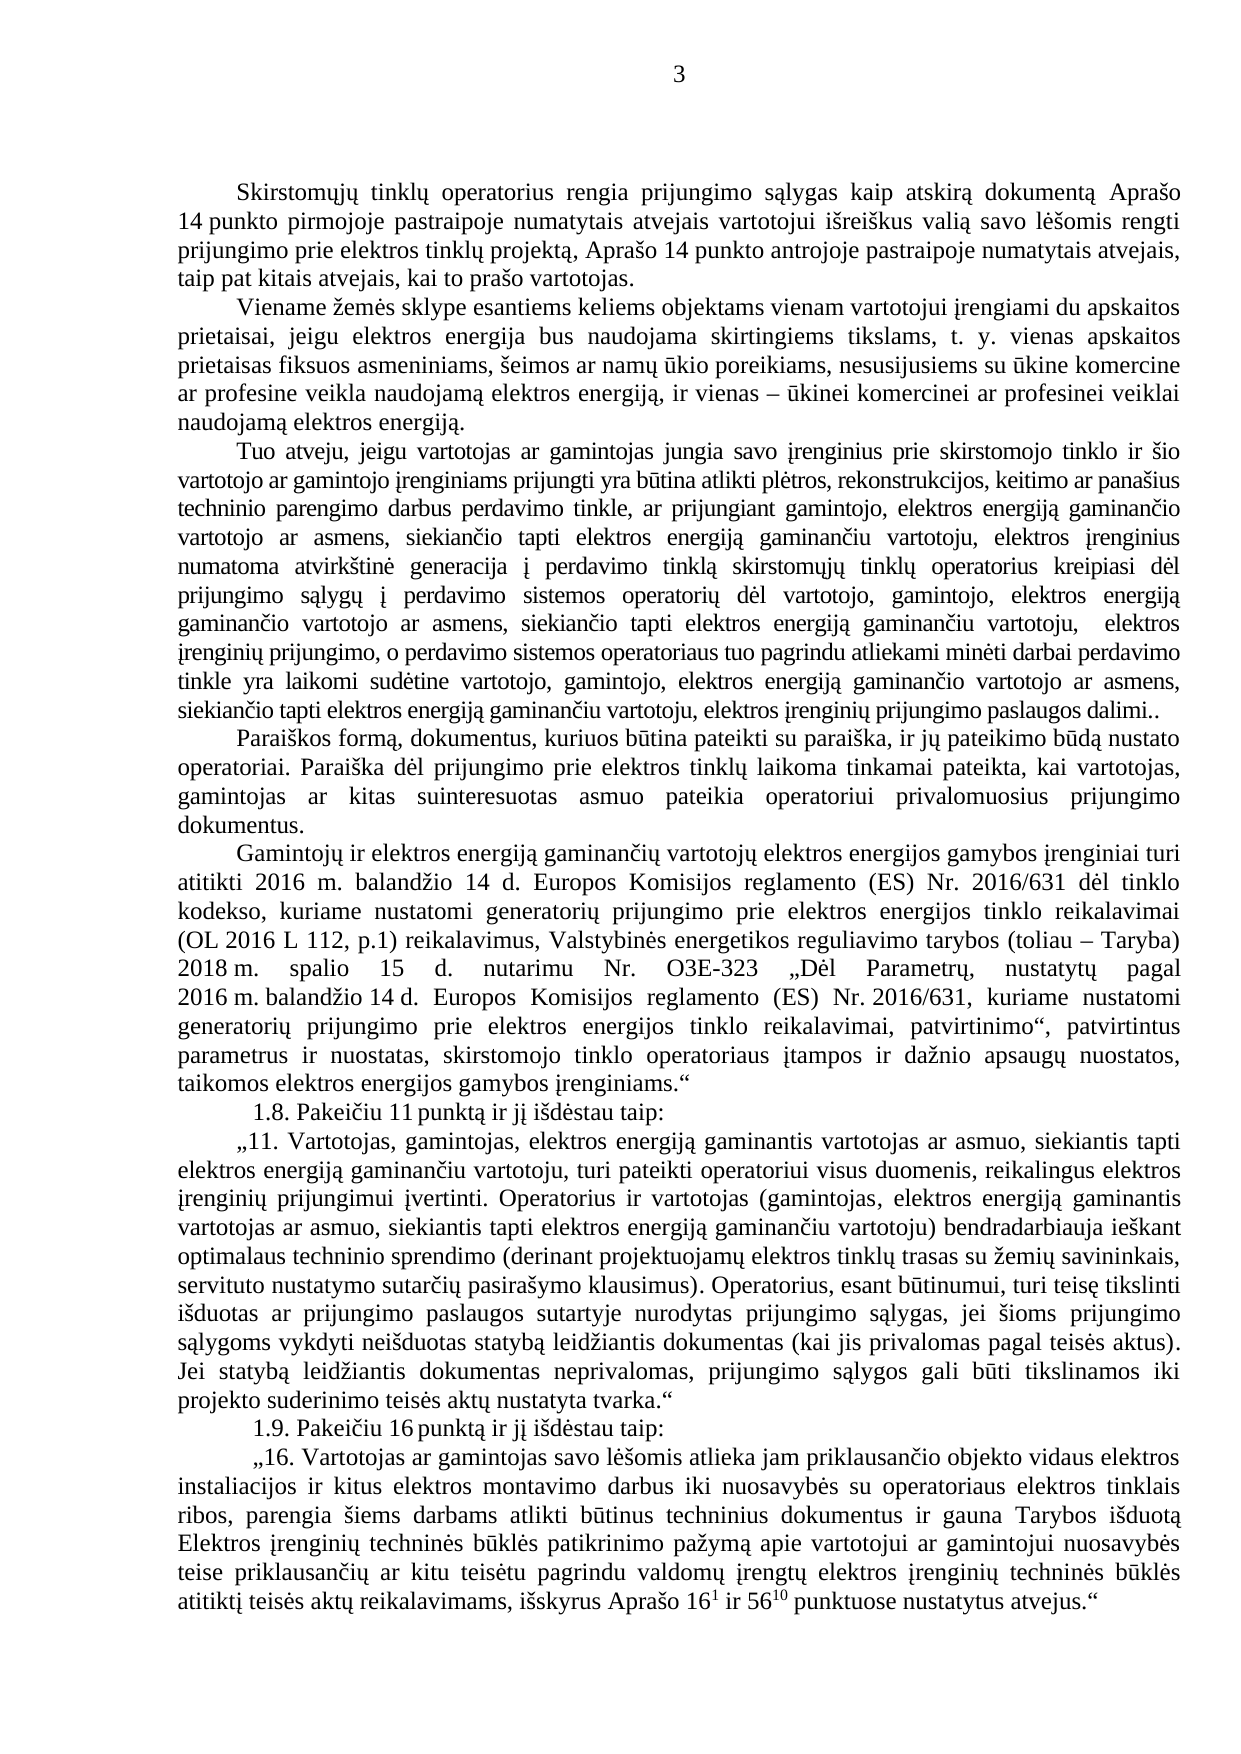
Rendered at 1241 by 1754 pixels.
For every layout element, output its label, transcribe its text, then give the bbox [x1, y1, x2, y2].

text Tuo atveju, jeigu vartotojas ar gamintojas jungia savo įrenginius prie skirstomojo tinklo ir šio vartotojo ar gamintojo įrenginiams prijungti yra būtina atlikti plėtros, rekonstrukcijos, keitimo ar panašius techninio parengimo darbus perdavimo tinkle, ar prijungiant gamintojo, elektros energiją gaminančio vartotojo ar asmens, siekiančio tapti elektros energiją gaminančiu vartotoju, elektros įrenginius numatoma atvirkštinė generacija į perdavimo tinklą skirstomųjų tinklų operatorius kreipiasi dėl prijungimo sąlygų į perdavimo sistemos operatorių dėl vartotojo, gamintojo, elektros energiją gaminančio vartotojo ar asmens, siekiančio tapti elektros energiją gaminančiu vartotoju, elektros įrenginių prijungimo, o perdavimo sistemos operatoriaus tuo pagrindu atliekami minėti darbai perdavimo tinkle yra laikomi sudėtine vartotojo, gamintojo, elektros energiją gaminančio vartotojo ar asmens, siekiančio tapti elektros energiją gaminančiu vartotoju, elektros įrenginių prijungimo paslaugos dalimi.. [177, 436, 1181, 723]
text Paraiškos formą, dokumentus, kuriuos būtina pateikti su paraiška, ir jų pateikimo būdą nustato operatoriai. Paraiška dėl prijungimo prie elektros tinklų laikoma tinkamai pateikta, kai vartotojas, gamintojas ar kitas suinteresuotas asmuo pateikia operatoriui privalomuosius prijungimo dokumentus. [177, 723, 1181, 838]
text „16. Vartotojas ar gamintojas savo lėšomis atlieka jam priklausančio objekto vidaus elektros instaliacijos ir kitus elektros montavimo darbus iki nuosavybės su operatoriaus elektros tinklais ribos, parengia šiems darbams atlikti būtinus techninius dokumentus ir gauna Tarybos išduotą Elektros įrenginių techninės būklės patikrinimo pažymą apie vartotojui ar gamintojui nuosavybės teise priklausančių ar kitu teisėtu pagrindu valdomų įrengtų elektros įrenginių techninės būklės atitiktį teisės aktų reikalavimams, išskyrus Aprašo 161 ir 5610 punktuose nustatytus atvejus.“ [177, 1442, 1181, 1615]
text 1.8. Pakeičiu 11 punktą ir jį išdėstau taip: [177, 1097, 1181, 1126]
text Gamintojų ir elektros energiją gaminančių vartotojų elektros energijos gamybos įrenginiai turi atitikti 2016 m. balandžio 14 d. Europos Komisijos reglamento (ES) Nr. 2016/631 dėl tinklo kodekso, kuriame nustatomi generatorių prijungimo prie elektros energijos tinklo reikalavimai (OL 2016 L 112, p.1) reikalavimus, Valstybinės energetikos reguliavimo tarybos (toliau – Taryba) 2018 m. spalio 15 d. nutarimu Nr. O3E-323 „Dėl Parametrų, nustatytų pagal 2016 m. balandžio 14 d. Europos Komisijos reglamento (ES) Nr. 2016/631, kuriame nustatomi generatorių prijungimo prie elektros energijos tinklo reikalavimai, patvirtinimo“, patvirtintus parametrus ir nuostatas, skirstomojo tinklo operatoriaus įtampos ir dažnio apsaugų nuostatos, taikomos elektros energijos gamybos įrenginiams.“ [177, 838, 1181, 1097]
text „11. Vartotojas, gamintojas, elektros energiją gaminantis vartotojas ar asmuo, siekiantis tapti elektros energiją gaminančiu vartotoju, turi pateikti operatoriui visus duomenis, reikalingus elektros įrenginių prijungimui įvertinti. Operatorius ir vartotojas (gamintojas, elektros energiją gaminantis vartotojas ar asmuo, siekiantis tapti elektros energiją gaminančiu vartotoju) bendradarbiauja ieškant optimalaus techninio sprendimo (derinant projektuojamų elektros tinklų trasas su žemių savininkais, servituto nustatymo sutarčių pasirašymo klausimus). Operatorius, esant būtinumui, turi teisę tikslinti išduotas ar prijungimo paslaugos sutartyje nurodytas prijungimo sąlygas, jei šioms prijungimo sąlygoms vykdyti neišduotas statybą leidžiantis dokumentas (kai jis privalomas pagal teisės aktus). Jei statybą leidžiantis dokumentas neprivalomas, prijungimo sąlygos gali būti tikslinamos iki projekto suderinimo teisės aktų nustatyta tvarka.“ [177, 1126, 1181, 1413]
text Skirstomųjų tinklų operatorius rengia prijungimo sąlygas kaip atskirą dokumentą Aprašo 14 punkto pirmojoje pastraipoje numatytais atvejais vartotojui išreiškus valią savo lėšomis rengti prijungimo prie elektros tinklų projektą, Aprašo 14 punkto antrojoje pastraipoje numatytais atvejais, taip pat kitais atvejais, kai to prašo vartotojas. [177, 177, 1181, 292]
text Viename žemės sklype esantiems keliems objektams vienam vartotojui įrengiami du apskaitos prietaisai, jeigu elektros energija bus naudojama skirtingiems tikslams, t. y. vienas apskaitos prietaisas fiksuos asmeniniams, šeimos ar namų ūkio poreikiams, nesusijusiems su ūkine komercine ar profesine veikla naudojamą elektros energiją, ir vienas – ūkinei komercinei ar profesinei veiklai naudojamą elektros energiją. [177, 292, 1181, 436]
text 1.9. Pakeičiu 16 punktą ir jį išdėstau taip: [177, 1413, 1181, 1442]
